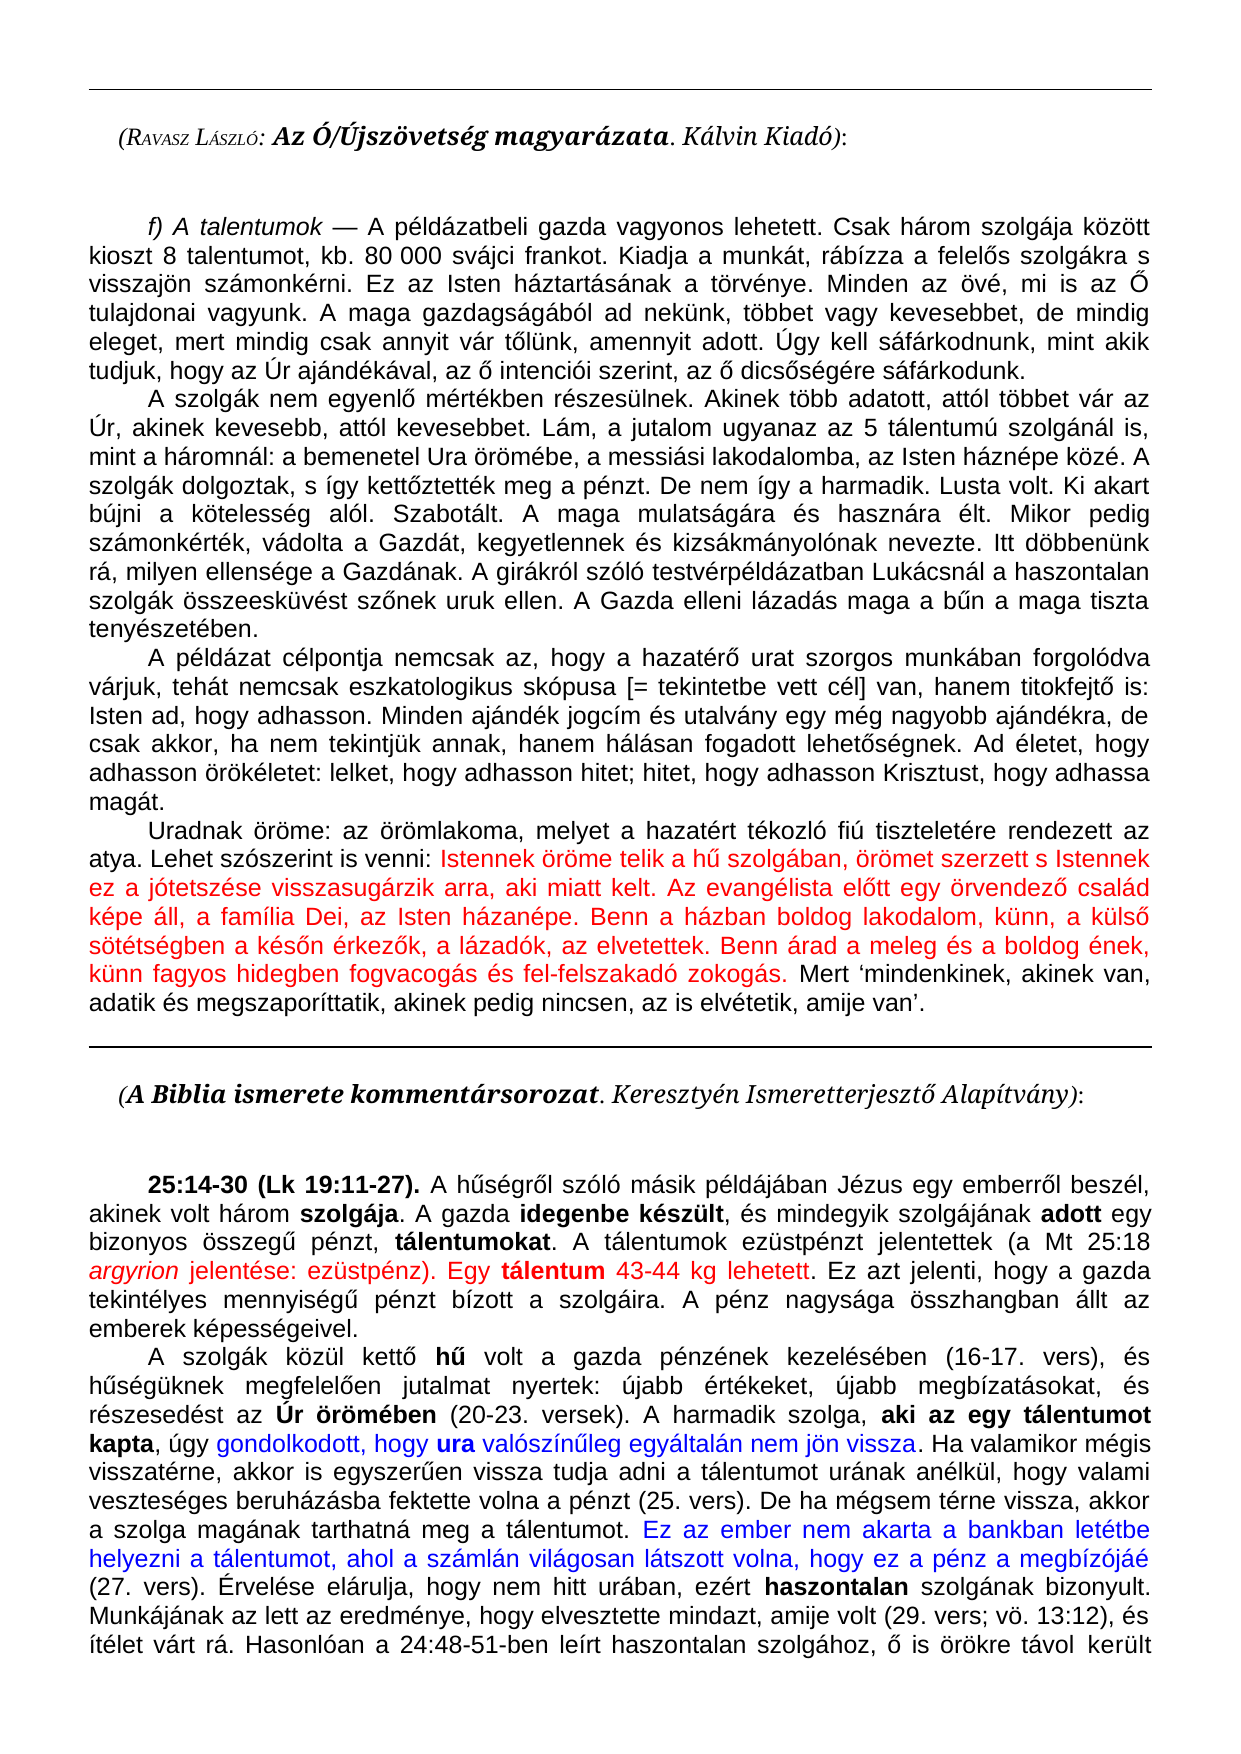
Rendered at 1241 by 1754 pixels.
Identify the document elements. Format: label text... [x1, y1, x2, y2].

text Uradnak öröme: az örömlakoma, melyet a hazatért tékozló fiú tiszteletére rendezett az atya. Lehet szószerint is venni: Istennek öröme telik a hű szolgában, örömet szerzett s Istennek ez a jótetszése visszasugárzik arra, aki miatt kelt. Az evangélista előtt egy örvendező család képe áll, a família Dei, az Isten házanépe. Benn a házban boldog lakodalom, künn, a külső sötétségben a későn érkezők, a lázadók, az elvetettek. Benn árad a meleg és a boldog ének, künn fagyos hidegben fogvacogás és fel-felszakadó zokogás. Mert ‘mindenkinek, akinek van, adatik és megszaporíttatik, akinek pedig nincsen, az is elvétetik, amije van’. [88, 816, 1152, 1017]
text A szolgák közül kettő hű volt a gazda pénzének kezelésében (16-17. vers), és hűségüknek megfelelően jutalmat nyertek: újabb értékeket, újabb megbízatásokat, és részesedést az Úr örömében (20-23. versek). A harmadik szolga, aki az egy tálentumot kapta, úgy gondolkodott, hogy ura valószínűleg egyáltalán nem jön vissza. Ha valamikor mégis visszatérne, akkor is egyszerűen vissza tudja adni a tálentumot urának anélkül, hogy valami veszteséges beruházásba fektette volna a pénzt (25. vers). De ha mégsem térne vissza, akkor a szolga magának tarthatná meg a tálentumot. Ez az ember nem akarta a bankban letétbe helyezni a tálentumot, ahol a számlán világosan látszott volna, hogy ez a pénz a megbízójáé (27. vers). Érvelése elárulja, hogy nem hitt urában, ezért haszontalan szolgának bizonyult. Munkájának az lett az eredménye, hogy elvesztette mindazt, amije volt (29. vers; vö. 13:12), és ítélet várt rá. Hasonlóan a 24:48-51-ben leírt haszontalan szolgához, ő is örökre távol került [88, 1342, 1152, 1659]
text (Ravasz László: Az Ó/Újszövetség magyarázata. Kálvin Kiadó): [88, 90, 1152, 182]
text A szolgák nem egyenlő mértékben részesülnek. Akinek több adatott, attól többet vár az Úr, akinek kevesebb, attól kevesebbet. Lám, a jutalom ugyanaz az 5 tálentumú szolgánál is, mint a háromnál: a bemenetel Ura örömébe, a messiási lakodalomba, az Isten háznépe közé. A szolgák dolgoztak, s így kettőztették meg a pénzt. De nem így a harmadik. Lusta volt. Ki akart bújni a kötelesség alól. Szabotált. A maga mulatságára és hasznára élt. Mikor pedig számonkérték, vádolta a Gazdát, kegyetlennek és kizsákmányolónak nevezte. Itt döbbenünk rá, milyen ellensége a Gazdának. A girákról szóló testvérpéldázatban Lukácsnál a haszontalan szolgák összeesküvést szőnek uruk ellen. A Gazda elleni lázadás maga a bűn a maga tiszta tenyészetében. [88, 384, 1152, 643]
text (A Biblia ismerete kommentársorozat. Keresztyén Ismeretterjesztő Alapítvány): [88, 1047, 1152, 1140]
text A példázat célpontja nemcsak az, hogy a hazatérő urat szorgos munkában forgolódva várjuk, tehát nemcsak eszkatologikus skópusa [= tekintetbe vett cél] van, hanem titokfejtő is: Isten ad, hogy adhasson. Minden ajándék jogcím és utalvány egy még nagyobb ajándékra, de csak akkor, ha nem tekintjük annak, hanem hálásan fogadott lehetőségnek. Ad életet, hogy adhasson örökéletet: lelket, hogy adhasson hitet; hitet, hogy adhasson Krisztust, hogy adhassa magát. [88, 643, 1152, 816]
text f) A talentumok — A példázatbeli gazda vagyonos lehetett. Csak három szolgája között kioszt 8 talentumot, kb. 80 000 svájci frankot. Kiadja a munkát, rábízza a felelős szolgákra s visszajön számonkérni. Ez az Isten háztartásának a törvénye. Minden az övé, mi is az Ő tulajdonai vagyunk. A maga gazdagságából ad nekünk, többet vagy kevesebbet, de mindig eleget, mert mindig csak annyit vár tőlünk, amennyit adott. Úgy kell sáfárkodnunk, mint akik tudjuk, hogy az Úr ajándékával, az ő intenciói szerint, az ő dicsőségére sáfárkodunk. [88, 212, 1152, 384]
text 25:14-30 (Lk 19:11-27). A hűségről szóló másik példájában Jézus egy emberről beszél, akinek volt három szolgája. A gazda idegenbe készült, és mindegyik szolgájának adott egy bizonyos összegű pénzt, tálentumokat. A tálentumok ezüstpénzt jelentettek (a Mt 25:18 argyrion jelentése: ezüstpénz). Egy tálentum 43-44 kg lehetett. Ez azt jelenti, hogy a gazda tekintélyes mennyiségű pénzt bízott a szolgáira. A pénz nagysága összhangban állt az emberek képességeivel. [88, 1170, 1152, 1342]
